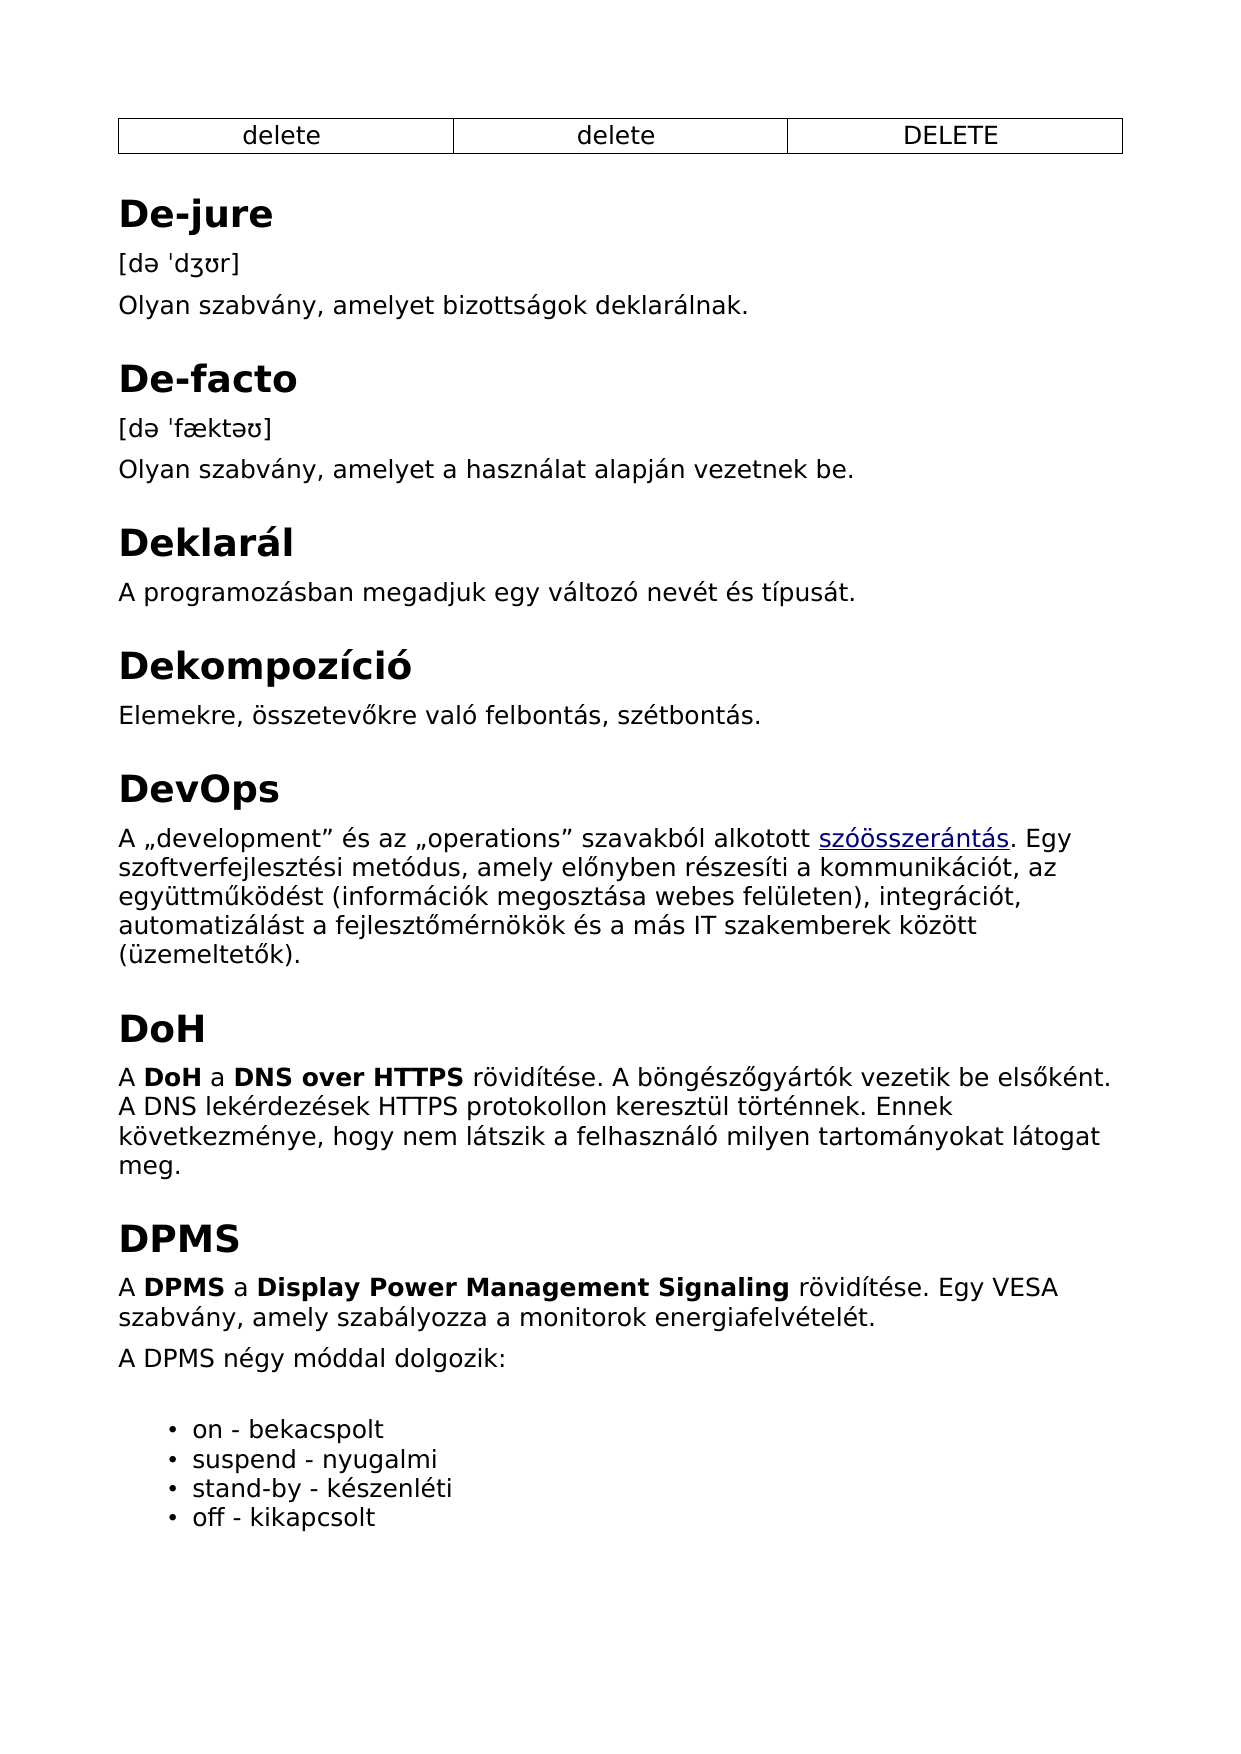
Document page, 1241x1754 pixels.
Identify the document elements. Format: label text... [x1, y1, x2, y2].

text A „development” és az „operations” szavakból alkotott szóösszerántás. Egy szoftverfejlesztési metódus, amely előnyben részesíti a kommunikációt, az együttműködést (információk megosztása webes felületen), integrációt, automatizálást a fejlesztőmérnökök és a más IT szakemberek között (üzemeltetők). [118, 824, 1122, 970]
subtitle DPMS [118, 1217, 1122, 1261]
text [də ˈfæktəʊ] [118, 414, 1122, 443]
text A programozásban megadjuk egy változó nevét és típusát. [118, 578, 1122, 607]
list off - kikapcsolt [177, 1503, 1122, 1532]
text Olyan szabvány, amelyet a használat alapján vezetnek be. [118, 455, 1122, 484]
subtitle De-facto [118, 358, 1122, 401]
subtitle DevOps [118, 768, 1122, 811]
text A DoH a DNS over HTTPS rövidítése. A böngészőgyártók vezetik be elsőként. A DNS lekérdezések HTTPS protokollon keresztül történnek. Ennek következménye, hogy nem látszik a felhasználó milyen tartományokat látogat meg. [118, 1063, 1122, 1180]
text A DPMS négy móddal dolgozik: [118, 1344, 1122, 1374]
subtitle Dekompozíció [118, 645, 1122, 688]
text [də ˈdʒʊr] [118, 249, 1122, 278]
table_cell delete [454, 119, 787, 153]
text Elemekre, összetevőkre való felbontás, szétbontás. [118, 701, 1122, 730]
list on - bekacspolt [177, 1416, 1122, 1445]
table_cell DELETE [788, 119, 1122, 153]
text A DPMS a Display Power Management Signaling rövidítése. Egy VESA szabvány, amely szabályozza a monitorok energiafelvételét. [118, 1274, 1122, 1332]
list stand-by - készenléti [177, 1474, 1122, 1503]
list suspend - nyugalmi [177, 1445, 1122, 1474]
subtitle Deklarál [118, 522, 1122, 566]
table_cell delete [119, 119, 453, 153]
text Olyan szabvány, amelyet bizottságok deklarálnak. [118, 291, 1122, 320]
subtitle De-jure [118, 193, 1122, 237]
subtitle DoH [118, 1007, 1122, 1051]
